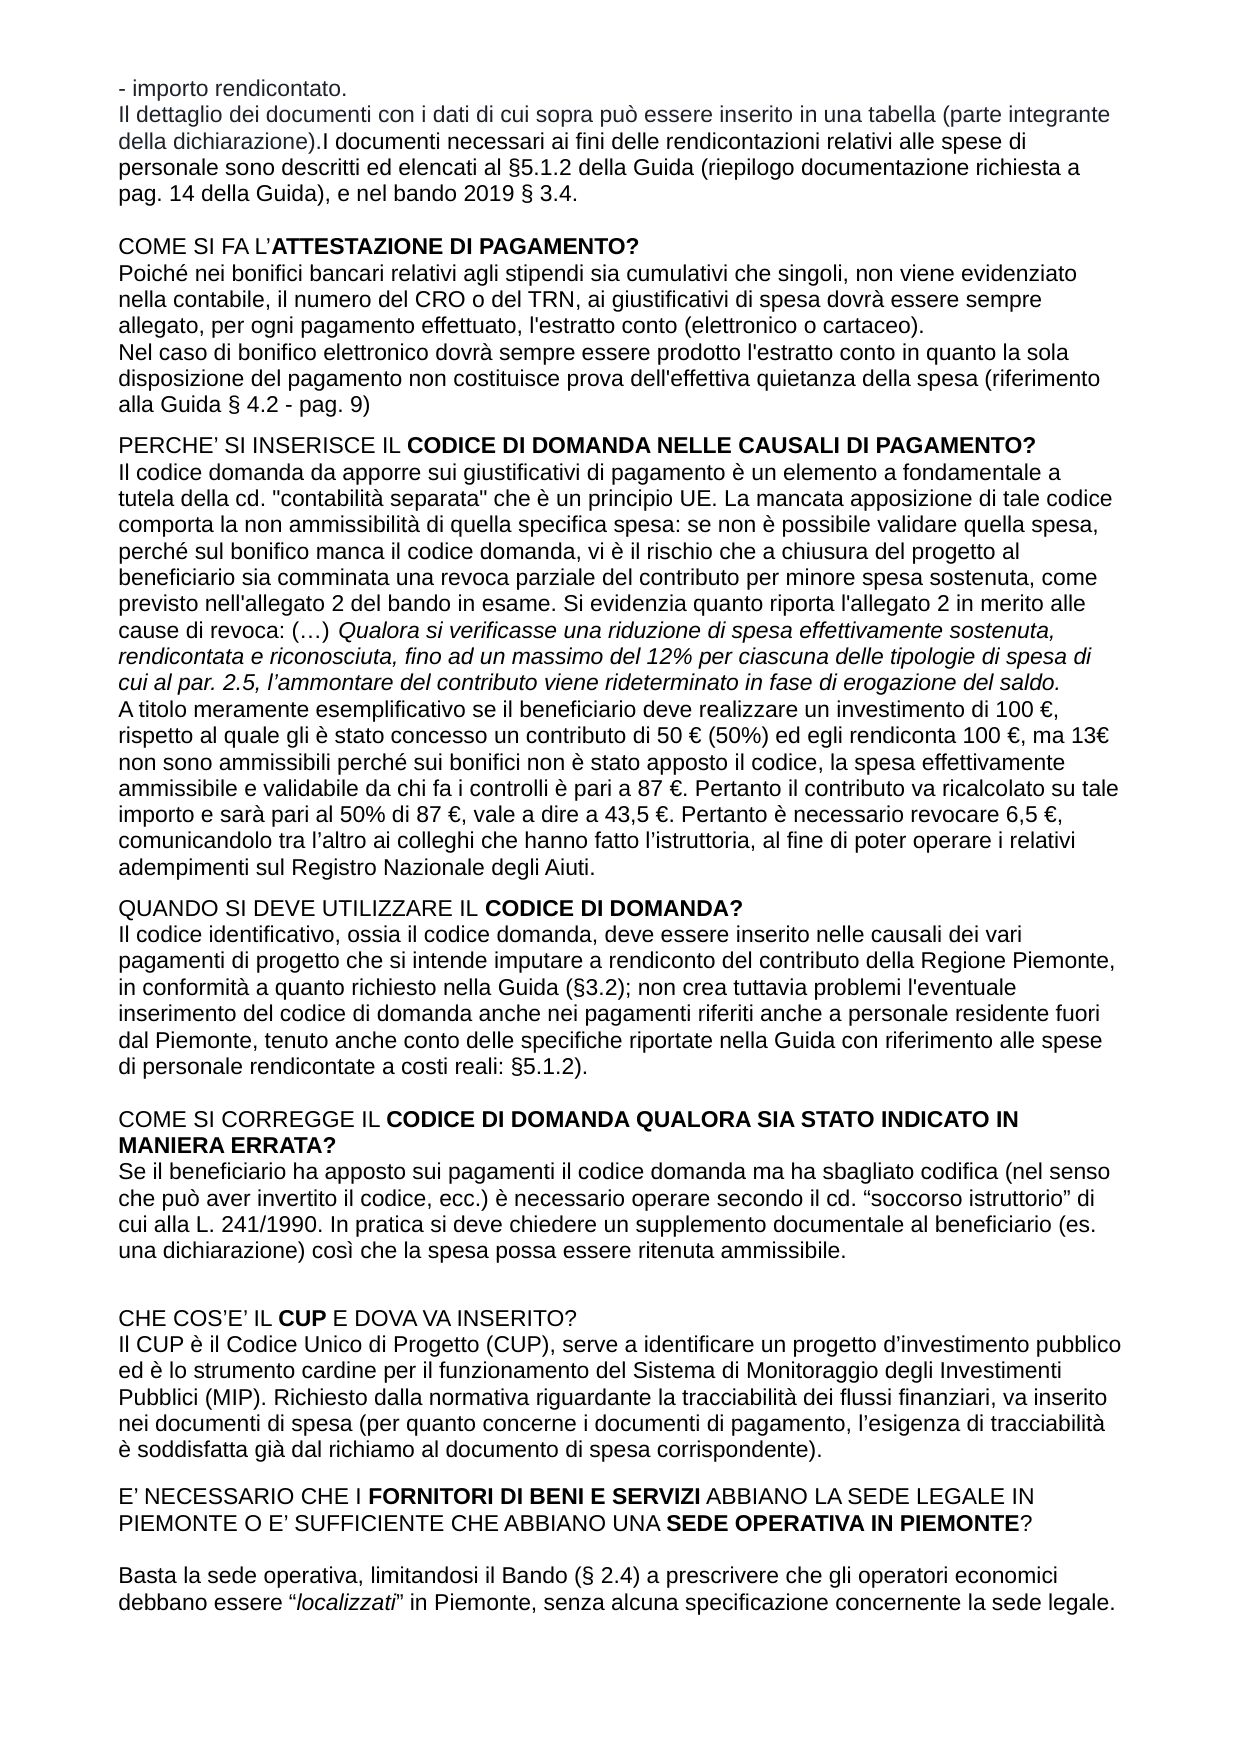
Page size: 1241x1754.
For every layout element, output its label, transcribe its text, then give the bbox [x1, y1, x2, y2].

text Il codice identificativo, ossia il codice domanda, deve essere inserito nelle causali dei vari pagamenti di progetto che si intende imputare a rendiconto del contributo della Regione Piemonte, in conformità a quanto richiesto nella Guida (§3.2); non crea tuttavia problemi l'eventuale inserimento del codice di domanda anche nei pagamenti riferiti anche a personale residente fuori dal Piemonte, tenuto anche conto delle specifiche riportate nella Guida con riferimento alle spese di personale rendicontate a costi reali: §5.1.2). [118, 921, 1122, 1079]
text COME SI FA L’ATTESTAZIONE DI PAGAMENTO? [118, 233, 1122, 259]
text CHE COS’E’ IL CUP E DOVA VA INSERITO? Il CUP è il Codice Unico di Progetto (CUP), serve a identificare un progetto d’investimento pubblico ed è lo strumento cardine per il funzionamento del Sistema di Monitoraggio degli Investimenti Pubblici (MIP). Richiesto dalla normativa riguardante la tracciabilità dei flussi finanziari, va inserito nei documenti di spesa (per quanto concerne i documenti di pagamento, l’esigenza di tracciabilità è soddisfatta già dal richiamo al documento di spesa corrispondente). [118, 1278, 1122, 1463]
text - importo rendicontato. Il dettaglio dei documenti con i dati di cui sopra può essere inserito in una tabella (parte integrante della dichiarazione).I documenti necessari ai fini delle rendicontazioni relativi alle spese di personale sono descritti ed elencati al §5.1.2 della Guida (riepilogo documentazione richiesta a pag. 14 della Guida), e nel bando 2019 § 3.4. [118, 75, 1122, 207]
text QUANDO SI DEVE UTILIZZARE IL CODICE DI DOMANDA? [118, 895, 1122, 921]
text Basta la sede operativa, limitandosi il Bando (§ 2.4) a prescrivere che gli operatori economici debbano essere “localizzati” in Piemonte, senza alcuna specificazione concernente la sede legale. [118, 1562, 1122, 1615]
text Se il beneficiario ha apposto sui pagamenti il codice domanda ma ha sbagliato codifica (nel senso che può aver invertito il codice, ecc.) è necessario operare secondo il cd. “soccorso istruttorio” di cui alla L. 241/1990. In pratica si deve chiedere un supplemento documentale al beneficiario (es. una dichiarazione) così che la spesa possa essere ritenuta ammissibile. [118, 1158, 1122, 1264]
text Il codice domanda da apporre sui giustificativi di pagamento è un elemento a fondamentale a tutela della cd. "contabilità separata" che è un principio UE. La mancata apposizione di tale codice comporta la non ammissibilità di quella specifica spesa: se non è possibile validare quella spesa, perché sul bonifico manca il codice domanda, vi è il rischio che a chiusura del progetto al beneficiario sia comminata una revoca parziale del contributo per minore spesa sostenuta, come previsto nell'allegato 2 del bando in esame. Si evidenzia quanto riporta l'allegato 2 in merito alle cause di revoca: (…) Qualora si verificasse una riduzione di spesa effettivamente sostenuta, rendicontata e riconosciuta, fino ad un massimo del 12% per ciascuna delle tipologie di spesa di cui al par. 2.5, l’ammontare del contributo viene rideterminato in fase di erogazione del saldo. A titolo meramente esemplificativo se il beneficiario deve realizzare un investimento di 100 €, rispetto al quale gli è stato concesso un contributo di 50 € (50%) ed egli rendiconta 100 €, ma 13€ non sono ammissibili perché sui bonifici non è stato apposto il codice, la spesa effettivamente ammissibile e validabile da chi fa i controlli è pari a 87 €. Pertanto il contributo va ricalcolato su tale importo e sarà pari al 50% di 87 €, vale a dire a 43,5 €. Pertanto è necessario revocare 6,5 €, comunicandolo tra l’altro ai colleghi che hanno fatto l’istruttoria, al fine di poter operare i relativi adempimenti sul Registro Nazionale degli Aiuti. [118, 458, 1122, 880]
text E’ NECESSARIO CHE I FORNITORI DI BENI E SERVIZI ABBIANO LA SEDE LEGALE IN PIEMONTE O E’ SUFFICIENTE CHE ABBIANO UNA SEDE OPERATIVA IN PIEMONTE? [118, 1483, 1122, 1536]
text COME SI CORREGGE IL CODICE DI DOMANDA QUALORA SIA STATO INDICATO IN MANIERA ERRATA? [118, 1106, 1122, 1158]
text PERCHE’ SI INSERISCE IL CODICE DI DOMANDA NELLE CAUSALI DI PAGAMENTO? [118, 432, 1122, 458]
text Poiché nei bonifici bancari relativi agli stipendi sia cumulativi che singoli, non viene evidenziato nella contabile, il numero del CRO o del TRN, ai giustificativi di spesa dovrà essere sempre allegato, per ogni pagamento effettuato, l'estratto conto (elettronico o cartaceo). Nel caso di bonifico elettronico dovrà sempre essere prodotto l'estratto conto in quanto la sola disposizione del pagamento non costituisce prova dell'effettiva quietanza della spesa (riferimento alla Guida § 4.2 - pag. 9) [118, 259, 1122, 418]
